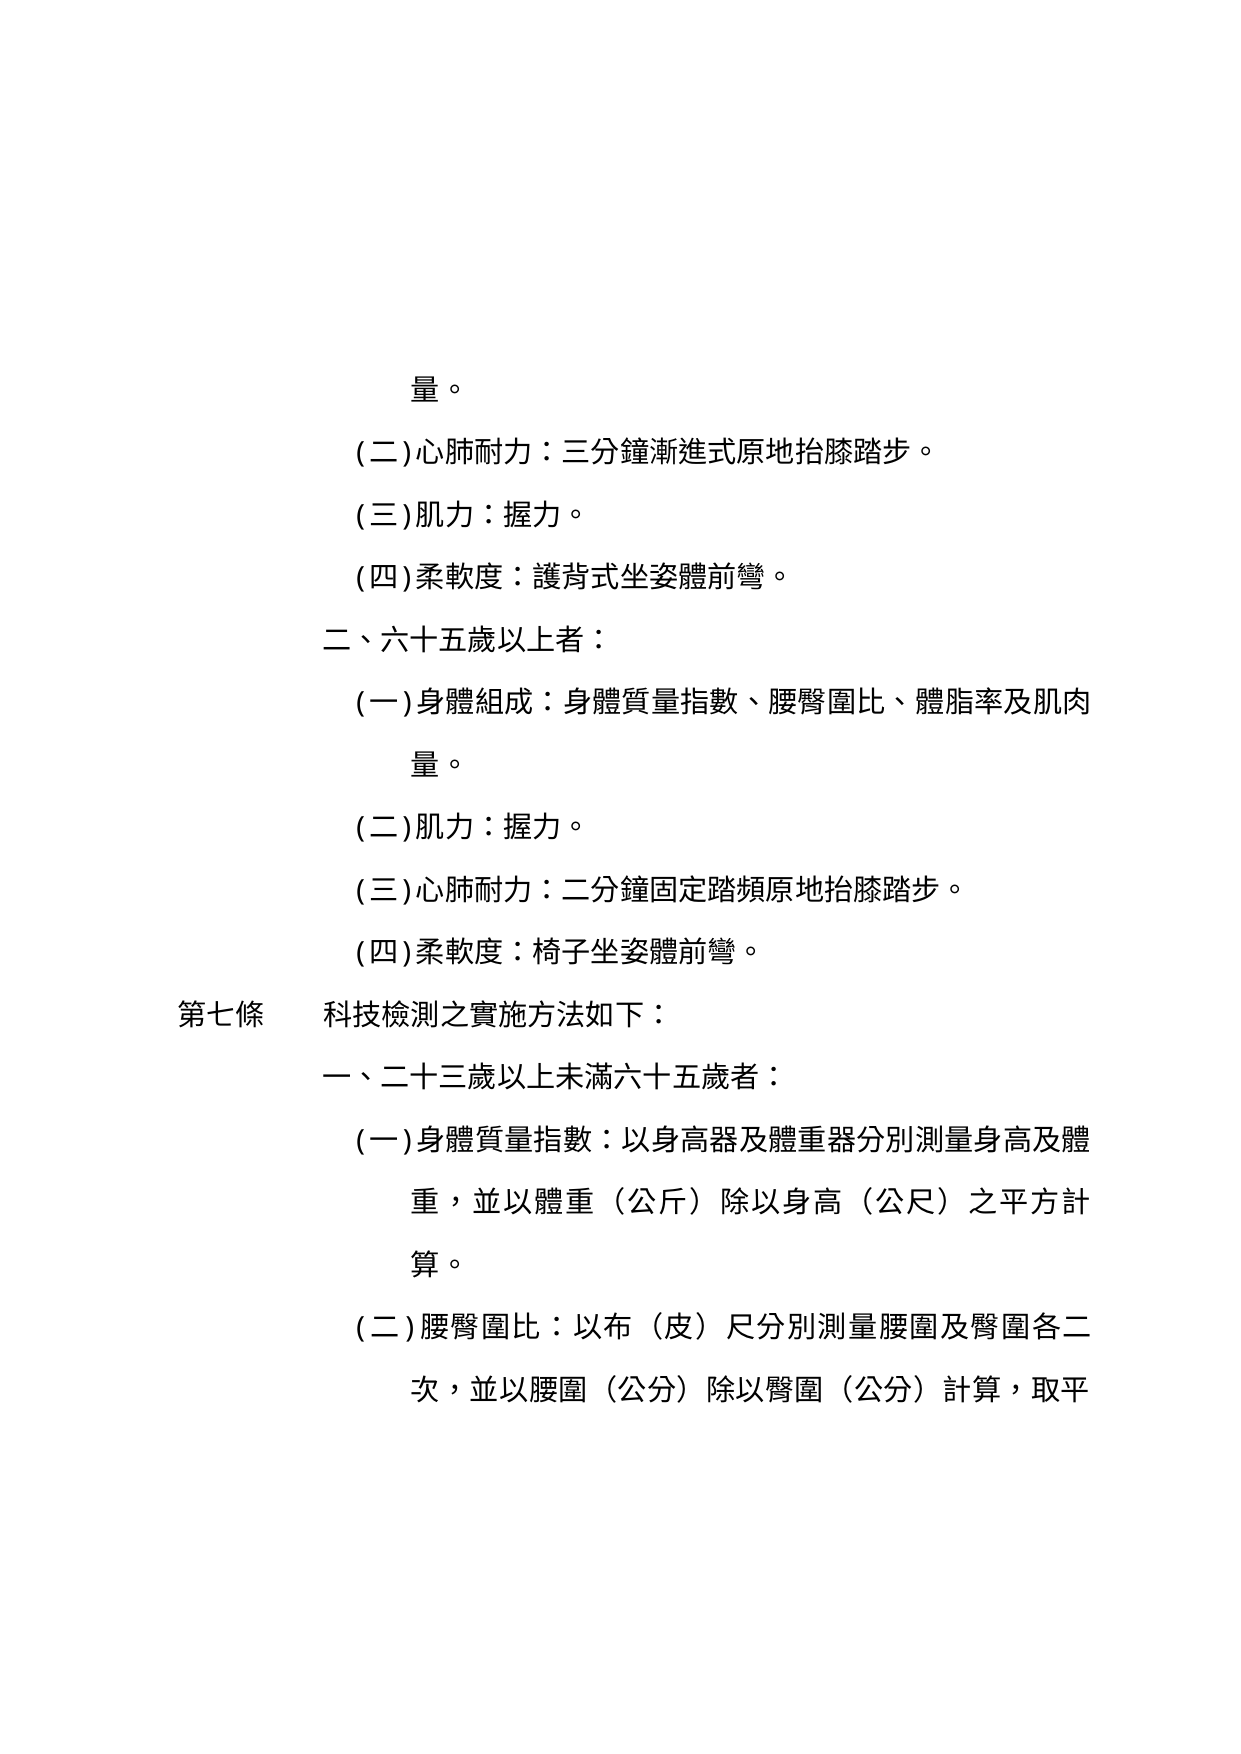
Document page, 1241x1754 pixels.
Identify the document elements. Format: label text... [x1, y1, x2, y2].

text (三)肌力：握力。 [351, 471, 1092, 533]
text (二)腰臀圍比：以布（皮）尺分別測量腰圍及臀圍各二次，並以腰圍（公分）除以臀圍（公分）計算，取平 [351, 1283, 1092, 1408]
text (二)肌力：握力。 [351, 783, 1092, 846]
text 量。 [351, 346, 1092, 408]
text 一、二十三歲以上未滿六十五歲者： [322, 1033, 1092, 1096]
text 二、六十五歲以上者： [322, 596, 1092, 658]
text (三)心肺耐力：二分鐘固定踏頻原地抬膝踏步。 [351, 846, 1092, 908]
text (一)身體組成：身體質量指數、腰臀圍比、體脂率及肌肉量。 [351, 658, 1092, 783]
text (四)柔軟度：椅子坐姿體前彎。 [351, 908, 1092, 971]
text 第七條 科技檢測之實施方法如下： [177, 971, 1092, 1033]
text (四)柔軟度：護背式坐姿體前彎。 [351, 533, 1092, 596]
text (一)身體質量指數：以身高器及體重器分別測量身高及體重，並以體重（公斤）除以身高（公尺）之平方計算。 [351, 1096, 1092, 1283]
text (二)心肺耐力：三分鐘漸進式原地抬膝踏步。 [351, 408, 1092, 471]
